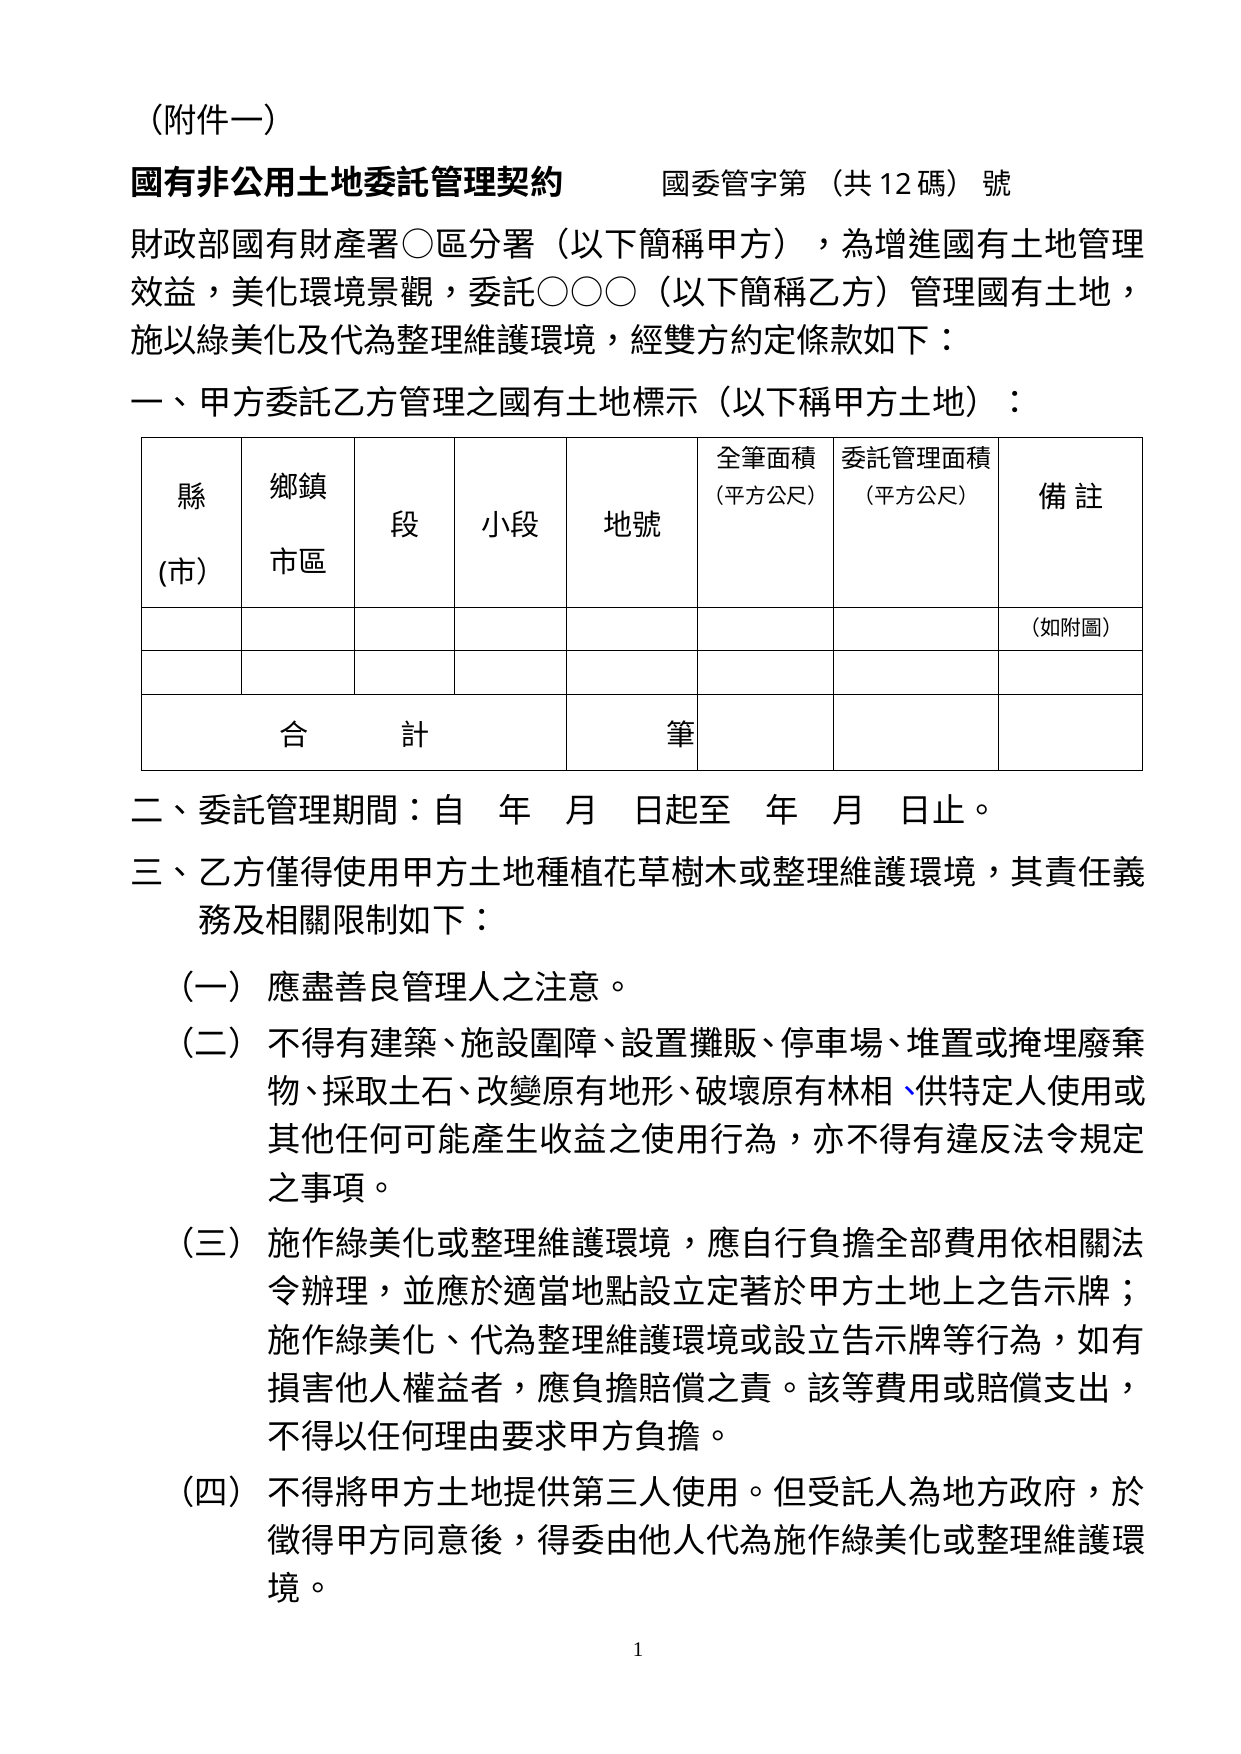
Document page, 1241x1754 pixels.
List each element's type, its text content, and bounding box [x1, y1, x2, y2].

table_cell [698, 608, 833, 650]
table_cell [999, 695, 1142, 770]
table_cell [834, 608, 998, 650]
table_cell [455, 651, 566, 694]
table_cell [999, 651, 1142, 694]
list 乙方僅得使用甲方土地種植花草樹木或整理維護環境，其責任義務及相關限制如下： [130, 846, 1146, 942]
table_cell [142, 608, 241, 650]
table_cell [698, 651, 833, 694]
table_cell [355, 651, 454, 694]
list 不得將甲方土地提供第三人使用。但受託人為地方政府，於徵得甲方同意後，得委由他人代為施作綠美化或整理維護環境。 [161, 1466, 1146, 1610]
table_header 小段 [455, 438, 566, 607]
table_cell [834, 651, 998, 694]
list 不得有建築、施設圍障、設置攤販、停車場、堆置或掩埋廢棄物、採取土石、改變原有地形、破壞原有林相、供特定人使用或其他任何可能產生收益之使用行為，亦不得有違反法令規定之事項。 [161, 1017, 1146, 1209]
table_cell （如附圖） [999, 608, 1142, 650]
table_cell [567, 651, 697, 694]
list 甲方委託乙方管理之國有土地標示（以下稱甲方土地）： [130, 362, 1146, 437]
table_cell [242, 608, 354, 650]
list 應盡善良管理人之注意。 [161, 961, 1146, 1009]
table_cell [142, 651, 241, 694]
table_header 備 註 [999, 438, 1142, 607]
table_cell [834, 695, 998, 770]
table_cell 合 計 [142, 695, 566, 770]
table_cell [242, 651, 354, 694]
table_header 全筆面積（平方公尺） [698, 438, 833, 607]
table_cell [355, 608, 454, 650]
text 財政部國有財產署○區分署（以下簡稱甲方），為增進國有土地管理效益，美化環境景觀，委託○○○（以下簡稱乙方）管理國有土地，施以綠美化及代為整理維護環境，經雙方約定條款如下： [130, 217, 1146, 362]
list 委託管理期間：自 年 月 日起至 年 月 日止。 [130, 771, 1146, 846]
table_header 鄉鎮 市區 [242, 438, 354, 607]
table_cell 筆 [567, 695, 697, 770]
list 施作綠美化或整理維護環境，應自行負擔全部費用依相關法令辦理，並應於適當地點設立定著於甲方土地上之告示牌；施作綠美化、代為整理維護環境或設立告示牌等行為，如有損害他人權益者，應負擔賠償之責。該等費用或賠償支出，不得以任何理由要求甲方負擔。 [161, 1217, 1146, 1458]
table_cell [455, 608, 566, 650]
table_header 縣(市） [142, 438, 241, 607]
table_header 委託管理面積 （平方公尺） [834, 438, 998, 607]
table_header 地號 [567, 438, 697, 607]
text （附件一） [130, 94, 1146, 142]
table_header 段 [355, 438, 454, 607]
table_cell [698, 695, 833, 770]
table_cell [567, 608, 697, 650]
text 國有非公用土地委託管理契約 國委管字第 （共12碼） 號 [130, 142, 1146, 217]
